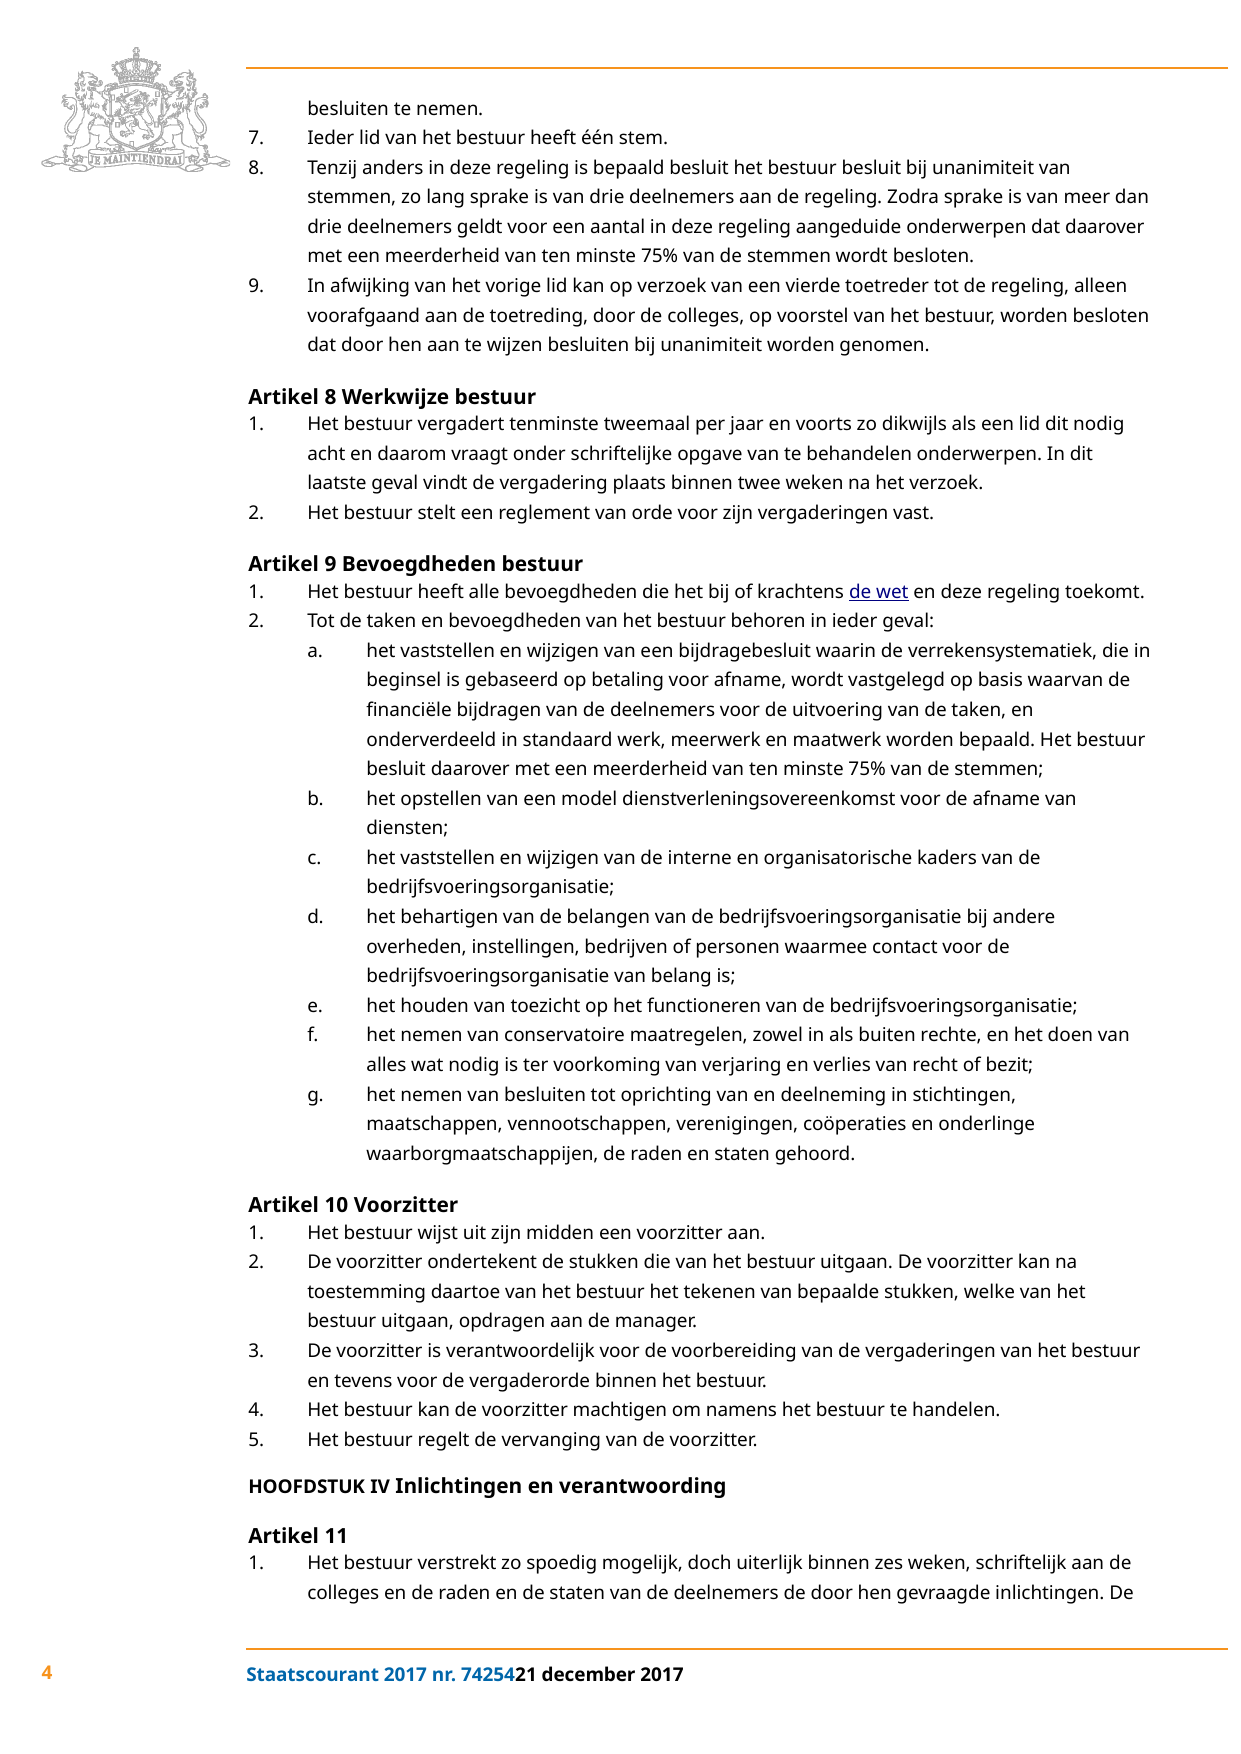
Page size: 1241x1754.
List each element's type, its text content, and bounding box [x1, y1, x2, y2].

list Het bestuur regelt de vervanging van de voorzitter. [248, 1426, 1152, 1452]
list In afwijking van het vorige lid kan op verzoek van een vierde toetreder tot de regeling, alleen voorafgaand aan de toetreding, door de colleges, op voorstel van het bestuur, worden besloten dat door hen aan te wijzen besluiten bij unanimiteit worden genomen. [248, 272, 1152, 357]
list Het bestuur heeft alle bevoegdheden die het bij of krachtens de wet en deze regeling toekomt. [248, 578, 1152, 604]
list Ieder lid van het bestuur heeft één stem. [248, 124, 1152, 150]
list Tot de taken en bevoegdheden van het bestuur behoren in ieder geval: [248, 607, 1152, 633]
list Het bestuur vergadert tenminste tweemaal per jaar en voorts zo dikwijls als een lid dit nodig acht en daarom vraagt onder schriftelijke opgave van te behandelen onderwerpen. In dit laatste geval vindt de vergadering plaats binnen twee weken na het verzoek. [248, 410, 1152, 495]
list Het bestuur wijst uit zijn midden een voorzitter aan. [248, 1219, 1152, 1244]
list het nemen van conservatoire maatregelen, zowel in als buiten rechte, en het doen van alles wat nodig is ter voorkoming van verjaring en verlies van recht of bezit; [307, 1022, 1152, 1077]
text Artikel 10 Voorzitter [248, 1190, 1152, 1219]
list het houden van toezicht op het functioneren van de bedrijfsvoeringsorganisatie; [307, 992, 1152, 1018]
text Artikel 9 Bevoegdheden bestuur [248, 549, 1152, 578]
list De voorzitter ondertekent de stukken die van het bestuur uitgaan. De voorzitter kan na toestemming daartoe van het bestuur het tekenen van bepaalde stukken, welke van het bestuur uitgaan, opdragen aan de manager. [248, 1248, 1152, 1333]
text Artikel 8 Werkwijze bestuur [248, 382, 1152, 410]
list besluiten te nemen. [248, 95, 1152, 121]
list Tenzij anders in deze regeling is bepaald besluit het bestuur besluit bij unanimiteit van stemmen, zo lang sprake is van drie deelnemers aan de regeling. Zodra sprake is van meer dan drie deelnemers geldt voor een aantal in deze regeling aangeduide onderwerpen dat daarover met een meerderheid van ten minste 75% van de stemmen wordt besloten. [248, 154, 1152, 268]
list het behartigen van de belangen van de bedrijfsvoeringsorganisatie bij andere overheden, instellingen, bedrijven of personen waarmee contact voor de bedrijfsvoeringsorganisatie van belang is; [307, 903, 1152, 988]
text HOOFDSTUK IV Inlichtingen en verantwoording [248, 1472, 1152, 1500]
list Het bestuur verstrekt zo spoedig mogelijk, doch uiterlijk binnen zes weken, schriftelijk aan de colleges en de raden en de staten van de deelnemers de door hen gevraagde inlichtingen. De [248, 1549, 1152, 1604]
list Het bestuur kan de voorzitter machtigen om namens het bestuur te handelen. [248, 1396, 1152, 1422]
list De voorzitter is verantwoordelijk voor de voorbereiding van de vergaderingen van het bestuur en tevens voor de vergaderorde binnen het bestuur. [248, 1337, 1152, 1392]
picture [41, 47, 231, 172]
list het opstellen van een model dienstverleningsovereenkomst voor de afname van diensten; [307, 785, 1152, 840]
text Artikel 11 [248, 1521, 1152, 1549]
list het nemen van besluiten tot oprichting van en deelneming in stichtingen, maatschappen, vennootschappen, verenigingen, coöperaties en onderlinge waarborgmaatschappijen, de raden en staten gehoord. [307, 1081, 1152, 1166]
list het vaststellen en wijzigen van de interne en organisatorische kaders van de bedrijfsvoeringsorganisatie; [307, 844, 1152, 899]
list het vaststellen en wijzigen van een bijdragebesluit waarin de verrekensystematiek, die in beginsel is gebaseerd op betaling voor afname, wordt vastgelegd op basis waarvan de financiële bijdragen van de deelnemers voor de uitvoering van de taken, en onderverdeeld in standaard werk, meerwerk en maatwerk worden bepaald. Het bestuur besluit daarover met een meerderheid van ten minste 75% van de stemmen; [307, 637, 1152, 781]
list Het bestuur stelt een reglement van orde voor zijn vergaderingen vast. [248, 499, 1152, 525]
